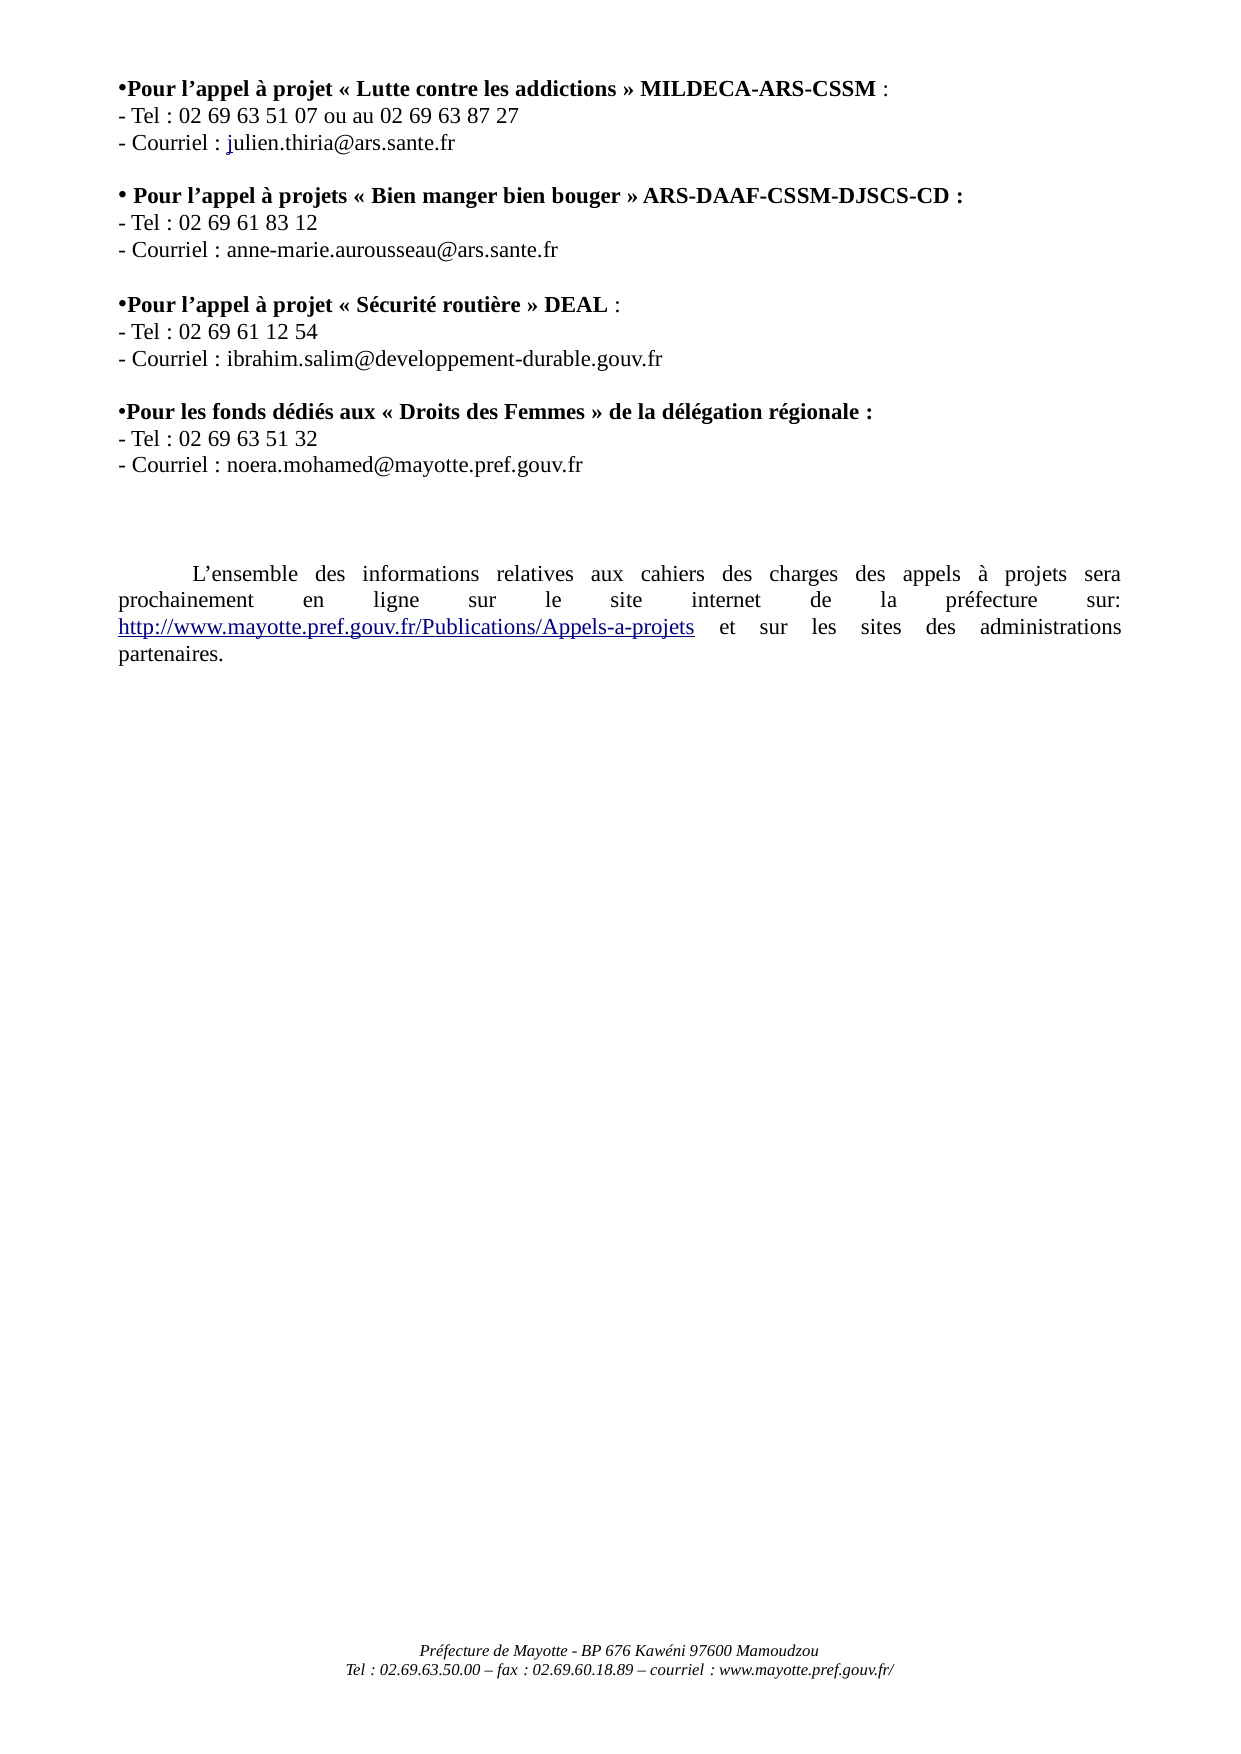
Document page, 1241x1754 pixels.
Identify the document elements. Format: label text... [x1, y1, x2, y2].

list - Tel : 02 69 61 83 12 [118, 209, 1122, 235]
list Pour l’appel à projets « Bien manger bien bouger » ARS-DAAF-CSSM-DJSCS-CD : [118, 182, 1122, 209]
text - Tel : 02 69 63 51 32 [118, 424, 1122, 451]
text - Courriel : noera.mohamed@mayotte.pref.gouv.fr [118, 451, 1122, 477]
list Pour l’appel à projet « Sécurité routière » DEAL : [118, 291, 1122, 318]
text - Courriel : julien.thiria@ars.sante.fr [118, 129, 1122, 155]
list - Courriel : anne-marie.aurousseau@ars.sante.fr [118, 235, 1122, 262]
text - Tel : 02 69 63 51 07 ou au 02 69 63 87 27 [118, 102, 1122, 129]
text L’ensemble des informations relatives aux cahiers des charges des appels à projets sera prochainement en ligne sur le site internet de la préfecture sur: http://www.mayotte.pref.gouv.fr/Publications/Appels-a-projets et sur les sites des administrations partenaires. [118, 560, 1122, 666]
list Pour l’appel à projet « Lutte contre les addictions » MILDECA-ARS-CSSM : [118, 75, 1122, 102]
list Pour les fonds dédiés aux « Droits des Femmes » de la délégation régionale : [118, 398, 1122, 424]
text - Courriel : ibrahim.salim@developpement-durable.gouv.fr [118, 345, 1122, 371]
text - Tel : 02 69 61 12 54 [118, 318, 1122, 345]
